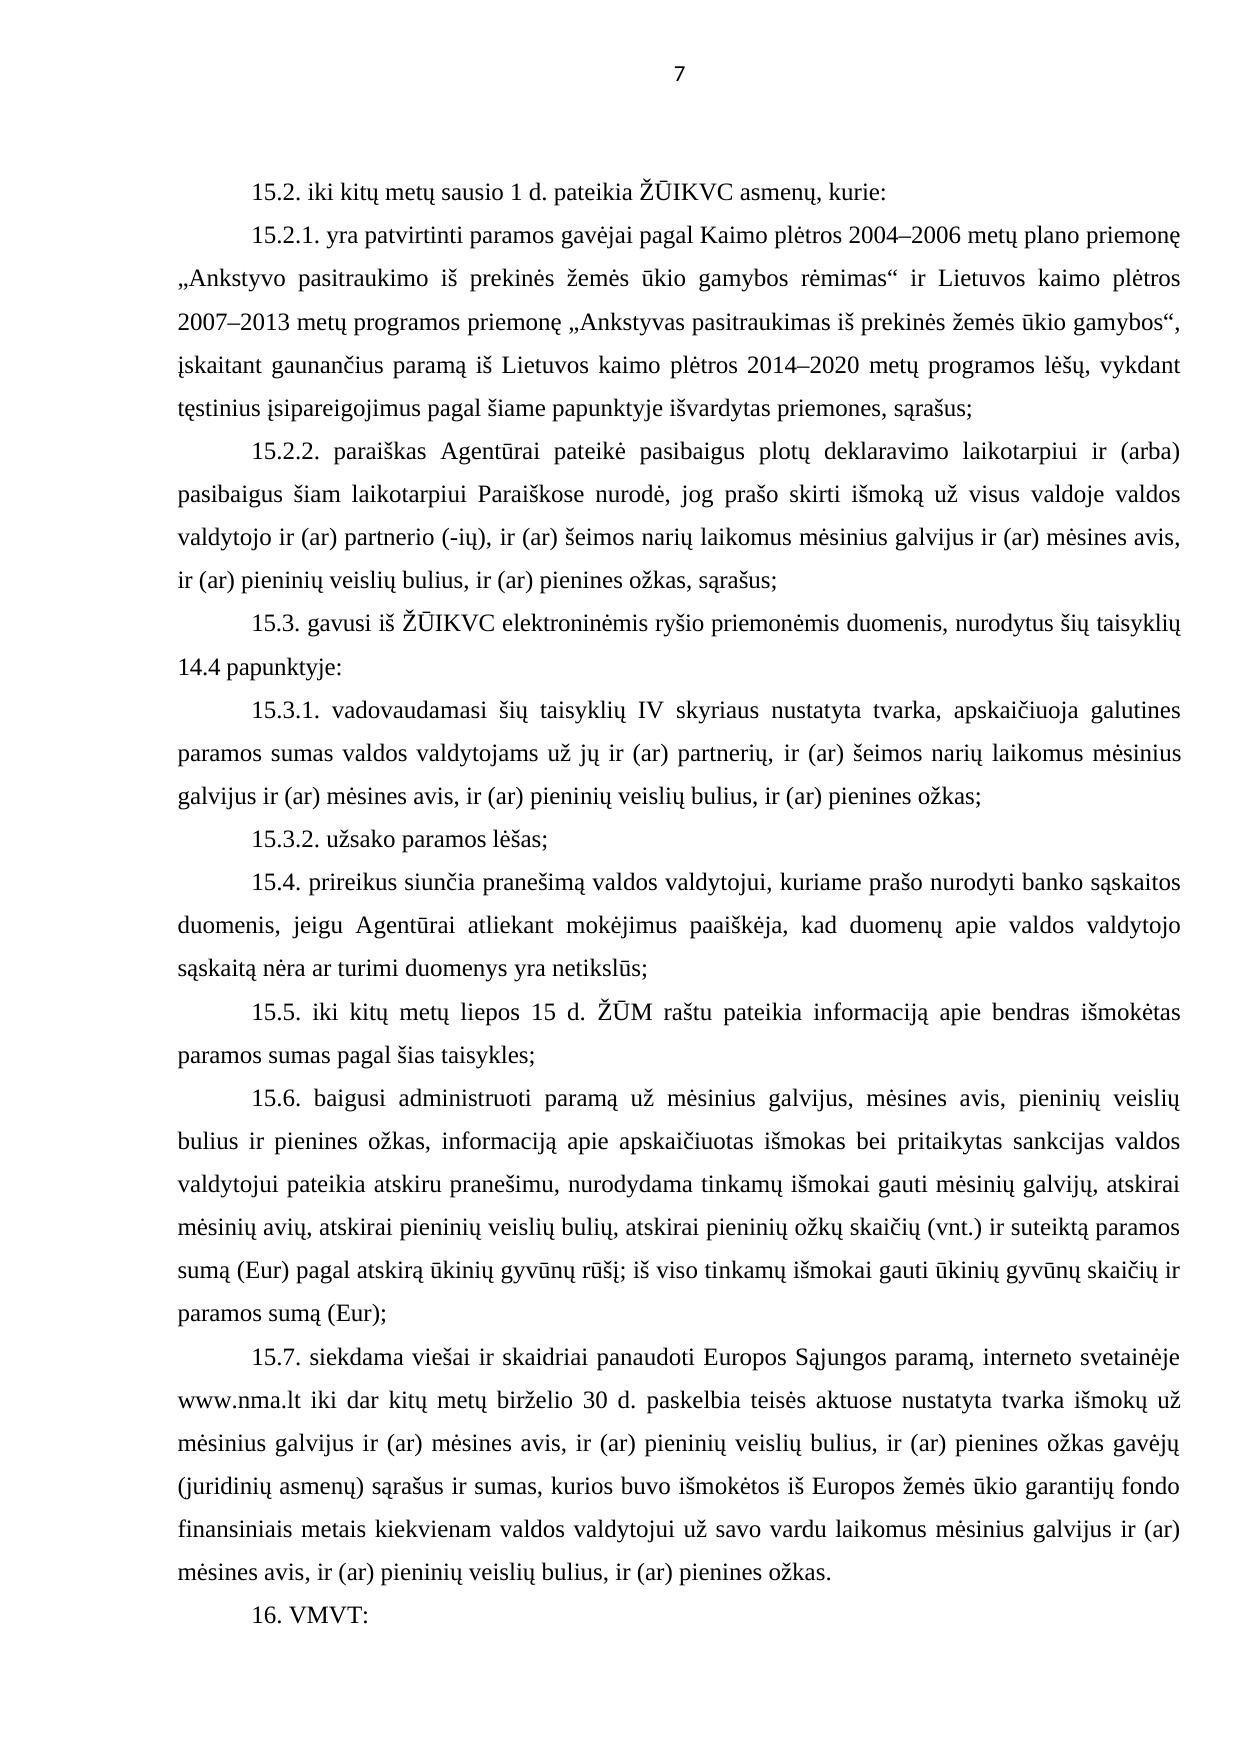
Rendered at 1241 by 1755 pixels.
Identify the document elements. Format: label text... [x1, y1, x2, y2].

text 15.7. siekdama viešai ir skaidriai panaudoti Europos Sąjungos paramą, interneto svetainėje www.nma.lt iki dar kitų metų birželio 30 d. paskelbia teisės aktuose nustatyta tvarka išmokų už mėsinius galvijus ir (ar) mėsines avis, ir (ar) pieninių veislių bulius, ir (ar) pienines ožkas gavėjų (juridinių asmenų) sąrašus ir sumas, kurios buvo išmokėtos iš Europos žemės ūkio garantijų fondo finansiniais metais kiekvienam valdos valdytojui už savo vardu laikomus mėsinius galvijus ir (ar) mėsines avis, ir (ar) pieninių veislių bulius, ir (ar) pienines ožkas. [177, 1342, 1181, 1586]
text 15.3.2. užsako paramos lėšas; [177, 824, 1181, 853]
text 15.6. baigusi administruoti paramą už mėsinius galvijus, mėsines avis, pieninių veislių bulius ir pienines ožkas, informaciją apie apskaičiuotas išmokas bei pritaikytas sankcijas valdos valdytojui pateikia atskiru pranešimu, nurodydama tinkamų išmokai gauti mėsinių galvijų, atskirai mėsinių avių, atskirai pieninių veislių bulių, atskirai pieninių ožkų skaičių (vnt.) ir suteiktą paramos sumą (Eur) pagal atskirą ūkinių gyvūnų rūšį; iš viso tinkamų išmokai gauti ūkinių gyvūnų skaičių ir paramos sumą (Eur); [177, 1083, 1181, 1327]
text 15.2.1. yra patvirtinti paramos gavėjai pagal Kaimo plėtros 2004–2006 metų plano priemonę „Ankstyvo pasitraukimo iš prekinės žemės ūkio gamybos rėmimas“ ir Lietuvos kaimo plėtros 2007–2013 metų programos priemonę „Ankstyvas pasitraukimas iš prekinės žemės ūkio gamybos“, įskaitant gaunančius paramą iš Lietuvos kaimo plėtros 2014–2020 metų programos lėšų, vykdant tęstinius įsipareigojimus pagal šiame papunktyje išvardytas priemones, sąrašus; [177, 220, 1181, 422]
text 15.4. prireikus siunčia pranešimą valdos valdytojui, kuriame prašo nurodyti banko sąskaitos duomenis, jeigu Agentūrai atliekant mokėjimus paaiškėja, kad duomenų apie valdos valdytojo sąskaitą nėra ar turimi duomenys yra netikslūs; [177, 867, 1181, 982]
text 16. VMVT: [177, 1600, 1181, 1629]
text 15.2.2. paraiškas Agentūrai pateikė pasibaigus plotų deklaravimo laikotarpiui ir (arba) pasibaigus šiam laikotarpiui Paraiškose nurodė, jog prašo skirti išmoką už visus valdoje valdos valdytojo ir (ar) partnerio (-ių), ir (ar) šeimos narių laikomus mėsinius galvijus ir (ar) mėsines avis, ir (ar) pieninių veislių bulius, ir (ar) pienines ožkas, sąrašus; [177, 436, 1181, 594]
text 15.3.1. vadovaudamasi šių taisyklių IV skyriaus nustatyta tvarka, apskaičiuoja galutines paramos sumas valdos valdytojams už jų ir (ar) partnerių, ir (ar) šeimos narių laikomus mėsinius galvijus ir (ar) mėsines avis, ir (ar) pieninių veislių bulius, ir (ar) pienines ožkas; [177, 695, 1181, 810]
text 15.5. iki kitų metų liepos 15 d. ŽŪM raštu pateikia informaciją apie bendras išmokėtas paramos sumas pagal šias taisykles; [177, 997, 1181, 1068]
text 15.2. iki kitų metų sausio 1 d. pateikia ŽŪIKVC asmenų, kurie: [177, 177, 1181, 206]
text 15.3. gavusi iš ŽŪIKVC elektroninėmis ryšio priemonėmis duomenis, nurodytus šių taisyklių 14.4 papunktyje: [177, 608, 1181, 680]
